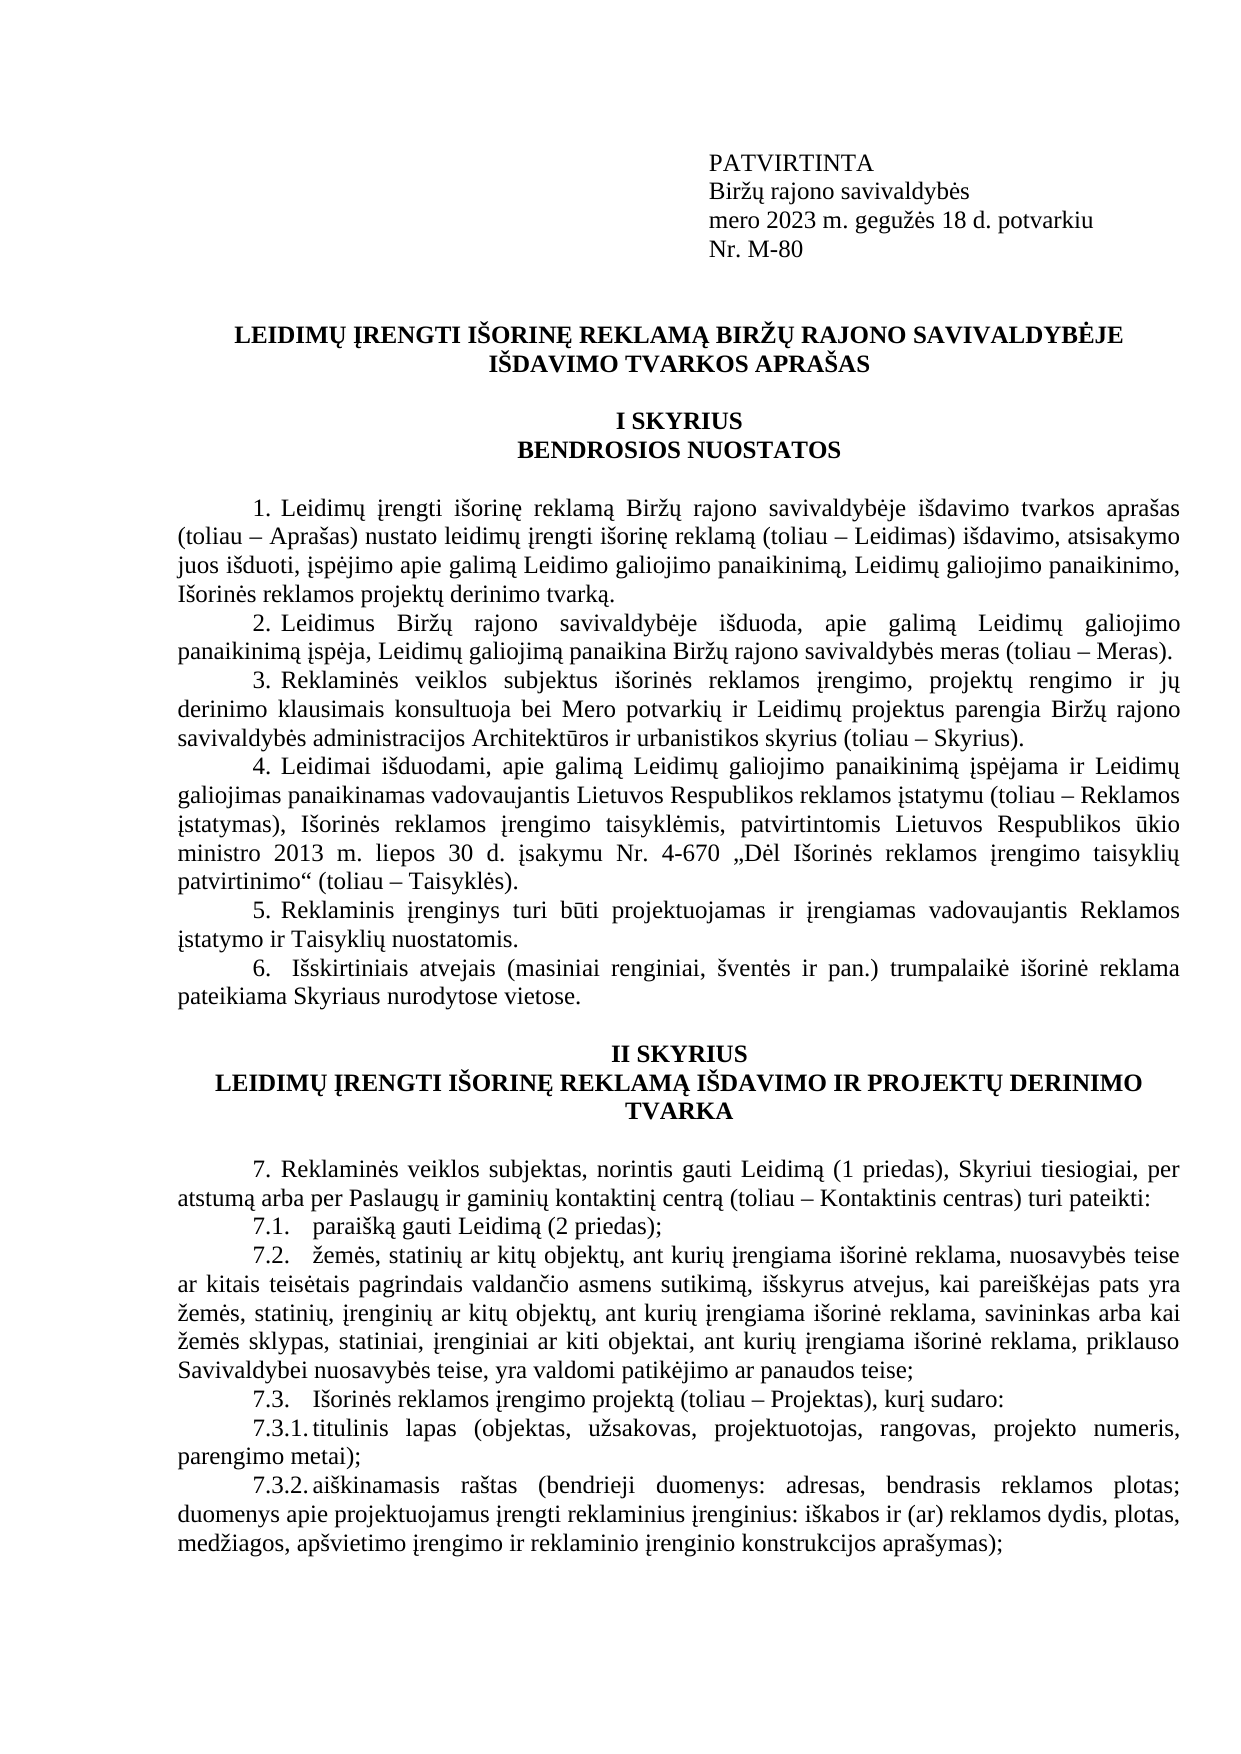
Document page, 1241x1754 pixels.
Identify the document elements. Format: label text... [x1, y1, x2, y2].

text 7.3.1. titulinis lapas (objektas, užsakovas, projektuotojas, rangovas, projekto numeris, parengimo metai); [177, 1413, 1181, 1470]
text PATVIRTINTA [709, 148, 1181, 176]
text 7.2. žemės, statinių ar kitų objektų, ant kurių įrengiama išorinė reklama, nuosavybės teise ar kitais teisėtais pagrindais valdančio asmens sutikimą, išskyrus atvejus, kai pareiškėjas pats yra žemės, statinių, įrenginių ar kitų objektų, ant kurių įrengiama išorinė reklama, savininkas arba kai žemės sklypas, statiniai, įrenginiai ar kiti objektai, ant kurių įrengiama išorinė reklama, priklauso Savivaldybei nuosavybės teise, yra valdomi patikėjimo ar panaudos teise; [177, 1240, 1181, 1384]
text 7. Reklaminės veiklos subjektas, norintis gauti Leidimą (1 priedas), Skyriui tiesiogiai, per atstumą arba per Paslaugų ir gaminių kontaktinį centrą (toliau – Kontaktinis centras) turi pateikti: [177, 1154, 1181, 1211]
text 7.3.2. aiškinamasis raštas (bendrieji duomenys: adresas, bendrasis reklamos plotas; duomenys apie projektuojamus įrengti reklaminius įrenginius: iškabos ir (ar) reklamos dydis, plotas, medžiagos, apšvietimo įrengimo ir reklaminio įrenginio konstrukcijos aprašymas); [177, 1470, 1181, 1556]
text mero 2023 m. gegužės 18 d. potvarkiu [709, 205, 1181, 234]
text 3. Reklaminės veiklos subjektus išorinės reklamos įrengimo, projektų rengimo ir jų derinimo klausimais konsultuoja bei Mero potvarkių ir Leidimų projektus parengia Biržų rajono savivaldybės administracijos Architektūros ir urbanistikos skyrius (toliau – Skyrius). [177, 665, 1181, 751]
text Biržų rajono savivaldybės [709, 176, 1181, 205]
text I SKYRIUS [177, 406, 1181, 435]
text 4. Leidimai išduodami, apie galimą Leidimų galiojimo panaikinimą įspėjama ir Leidimų galiojimas panaikinamas vadovaujantis Lietuvos Respublikos reklamos įstatymu (toliau – Reklamos įstatymas), Išorinės reklamos įrengimo taisyklėmis, patvirtintomis Lietuvos Respublikos ūkio ministro 2013 m. liepos 30 d. įsakymu Nr. 4-670 „Dėl Išorinės reklamos įrengimo taisyklių patvirtinimo“ (toliau – Taisyklės). [177, 751, 1181, 895]
text BENDROSIOS NUOSTATOS [177, 435, 1181, 464]
text LEIDIMŲ ĮRENGTI IŠORINĘ REKLAMĄ BIRŽŲ RAJONO SAVIVALDYBĖJE IŠDAVIMO TVARKOS APRAŠAS [177, 320, 1181, 378]
text II SKYRIUS [177, 1039, 1181, 1068]
text 7.3. Išorinės reklamos įrengimo projektą (toliau – Projektas), kurį sudaro: [177, 1384, 1181, 1413]
text 5. Reklaminis įrenginys turi būti projektuojamas ir įrengiamas vadovaujantis Reklamos įstatymo ir Taisyklių nuostatomis. [177, 895, 1181, 953]
text 1. Leidimų įrengti išorinę reklamą Biržų rajono savivaldybėje išdavimo tvarkos aprašas (toliau – Aprašas) nustato leidimų įrengti išorinę reklamą (toliau – Leidimas) išdavimo, atsisakymo juos išduoti, įspėjimo apie galimą Leidimo galiojimo panaikinimą, Leidimų galiojimo panaikinimo, Išorinės reklamos projektų derinimo tvarką. [177, 493, 1181, 608]
text 6. Išskirtiniais atvejais (masiniai renginiai, šventės ir pan.) trumpalaikė išorinė reklama pateikiama Skyriaus nurodytose vietose. [177, 953, 1181, 1010]
text LEIDIMŲ ĮRENGTI IŠORINĘ REKLAMĄ IŠDAVIMO IR PROJEKTŲ DERINIMO TVARKA [177, 1068, 1181, 1125]
text Nr. M-80 [709, 234, 1181, 263]
text 2. Leidimus Biržų rajono savivaldybėje išduoda, apie galimą Leidimų galiojimo panaikinimą įspėja, Leidimų galiojimą panaikina Biržų rajono savivaldybės meras (toliau – Meras). [177, 608, 1181, 665]
text 7.1. paraišką gauti Leidimą (2 priedas); [177, 1211, 1181, 1240]
